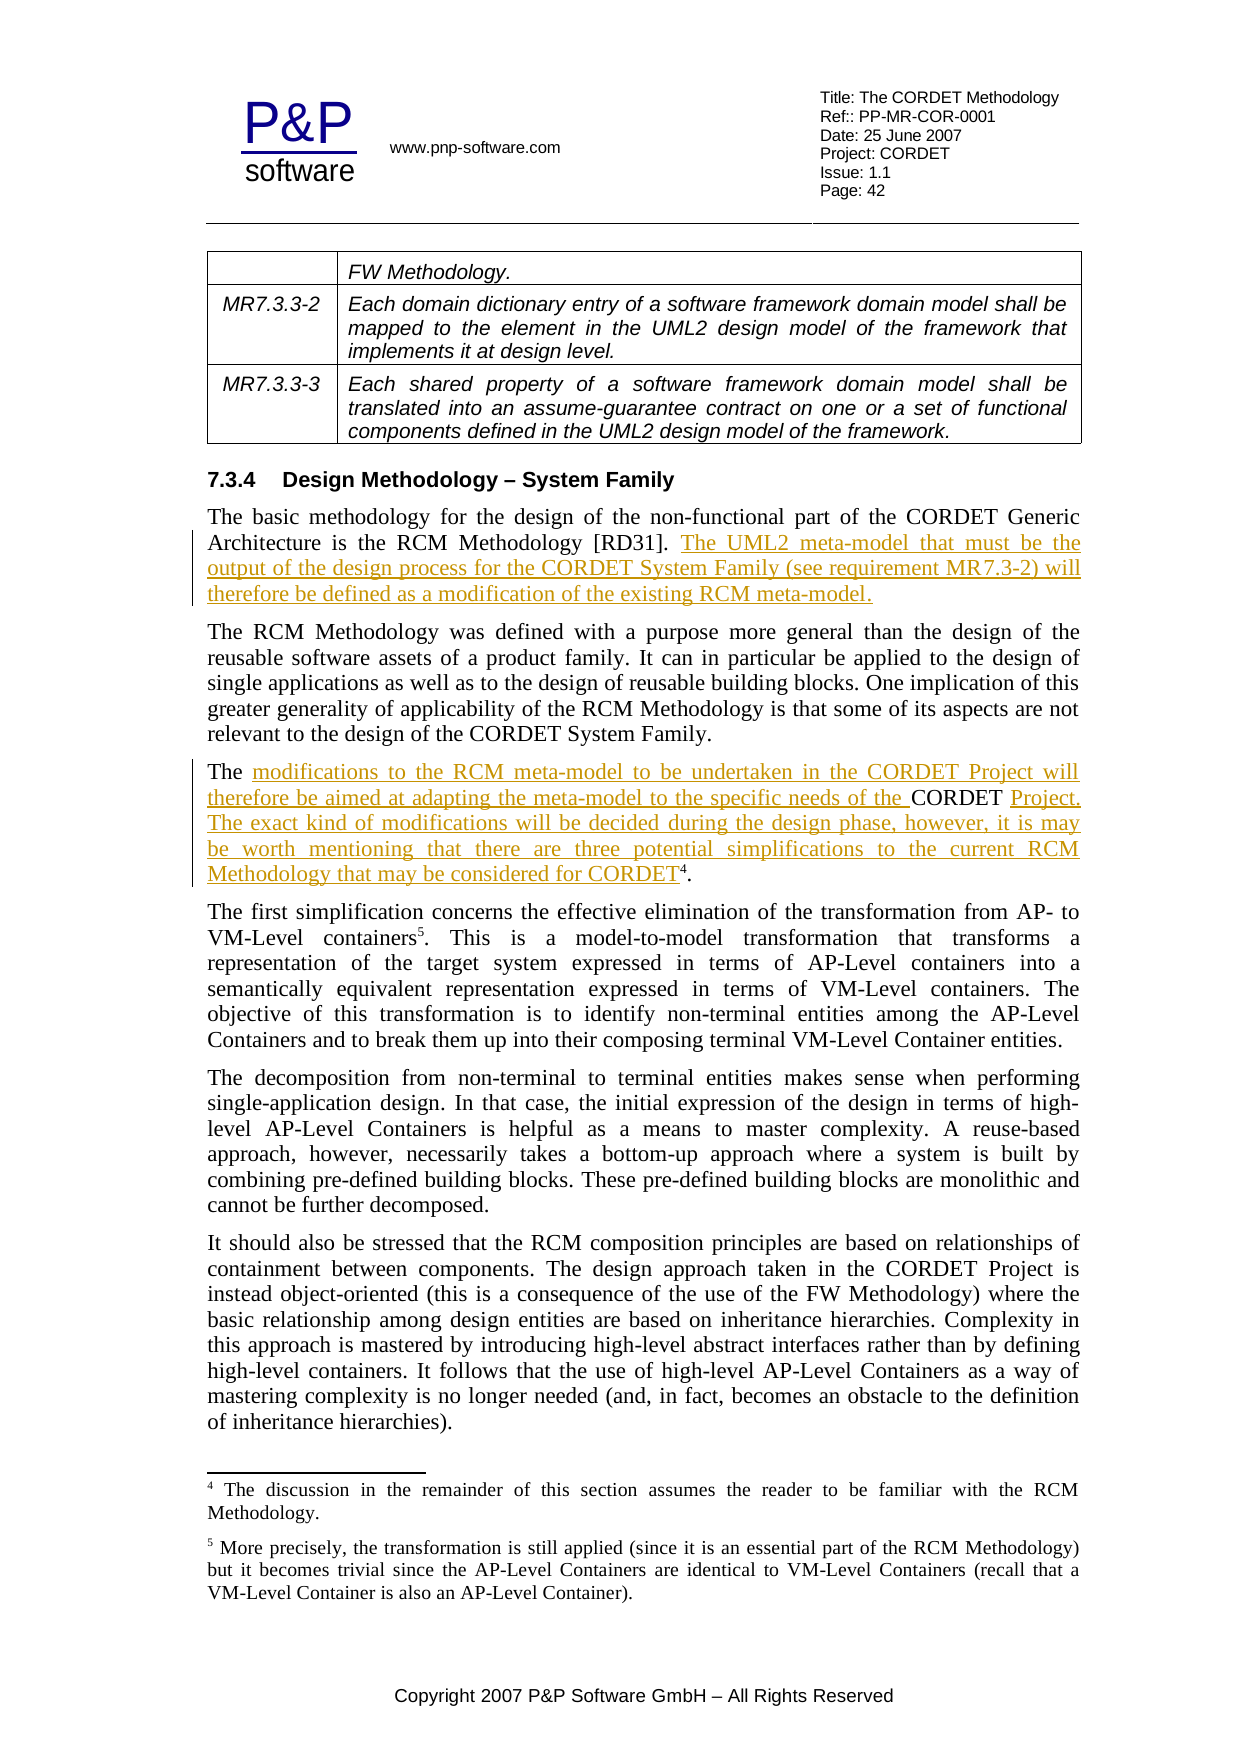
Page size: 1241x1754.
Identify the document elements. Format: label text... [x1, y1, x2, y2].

text The RCM Methodology was defined with a purpose more general than the design of the reusable software assets of a product family. It can in particular be applied to the design of single applications as well as to the design of reusable building blocks. One implication of this greater generality of applicability of the RCM Methodology is that some of its aspects are not relevant to the design of the CORDET System Family. [207, 619, 1081, 746]
text The modifications to the RCM meta-model to be undertaken in the CORDET Project will therefore be aimed at adapting the meta-model to the specific needs of the CORDET Project. The exact kind of modifications will be decided during the design phase, however, it is may [207, 759, 1081, 832]
table_cell Each shared property of a software framework domain model shall be translated into an assume-guarantee contract on one or a set of functional components defined in the UML2 design model of the framework. [338, 365, 1081, 443]
table_cell Each domain dictionary entry of a software framework domain model shall be mapped to the element in the UML2 design model of the framework that implements it at design level. [338, 285, 1081, 364]
text The basic methodology for the design of the non-functional part of the CORDET Generic Architecture is the RCM Methodology [RD31]. The UML2 meta-model that must be the output of the design process for the CORDET System Family (see requirement MR7.3-2) will [207, 504, 1081, 577]
subtitle Design Methodology – System Family [207, 467, 1081, 492]
table_header [208, 252, 337, 284]
text It should also be stressed that the RCM composition principles are based on relationships of containment between components. The design approach taken in the CORDET Project is instead object-oriented (this is a consequence of the use of the FW Methodology) where the basic relationship among design entities are based on inheritance hierarchies. Complexity in this approach is mastered by introducing high-level abstract interfaces rather than by defining high-level containers. It follows that the use of high-level AP-Level Containers as a way of mastering complexity is no longer needed (and, in fact, becomes an obstacle to the definition of inheritance hierarchies). [207, 1230, 1081, 1434]
table_header FW Methodology. [338, 252, 1081, 284]
text The discussion in the remainder of this section assumes the reader to be familiar with the RCM Methodology. [207, 1479, 1081, 1524]
text The decomposition from non-terminal to terminal entities makes sense when performing single-application design. In that case, the initial expression of the design in terms of high-level AP-Level Containers is helpful as a means to master complexity. A reuse-based approach, however, necessarily takes a bottom-up approach where a system is built by combining pre-defined building blocks. These pre-defined building blocks are monolithic and cannot be further decomposed. [207, 1065, 1081, 1218]
table_cell MR7.3.3-3 [208, 365, 337, 443]
text be worth mentioning that there are three potential simplifications to the current RCM Methodology that may be considered for CORDET. [207, 833, 1081, 887]
text therefore be defined as a modification of the existing RCM meta-model. [207, 579, 1081, 606]
text More precisely, the transformation is still applied (since it is an essential part of the RCM Methodology) but it becomes trivial since the AP-Level Containers are identical to VM-Level Containers (recall that a VM-Level Container is also an AP-Level Container). [207, 1536, 1081, 1604]
table_cell MR7.3.3-2 [208, 285, 337, 364]
text The first simplification concerns the effective elimination of the transformation from AP- to VM-Level containers. This is a model-to-model transformation that transforms a representation of the target system expressed in terms of AP-Level containers into a semantically equivalent representation expressed in terms of VM-Level containers. The objective of this transformation is to identify non-terminal entities among the AP-Level Containers and to break them up into their composing terminal VM-Level Container entities. [207, 899, 1081, 1052]
